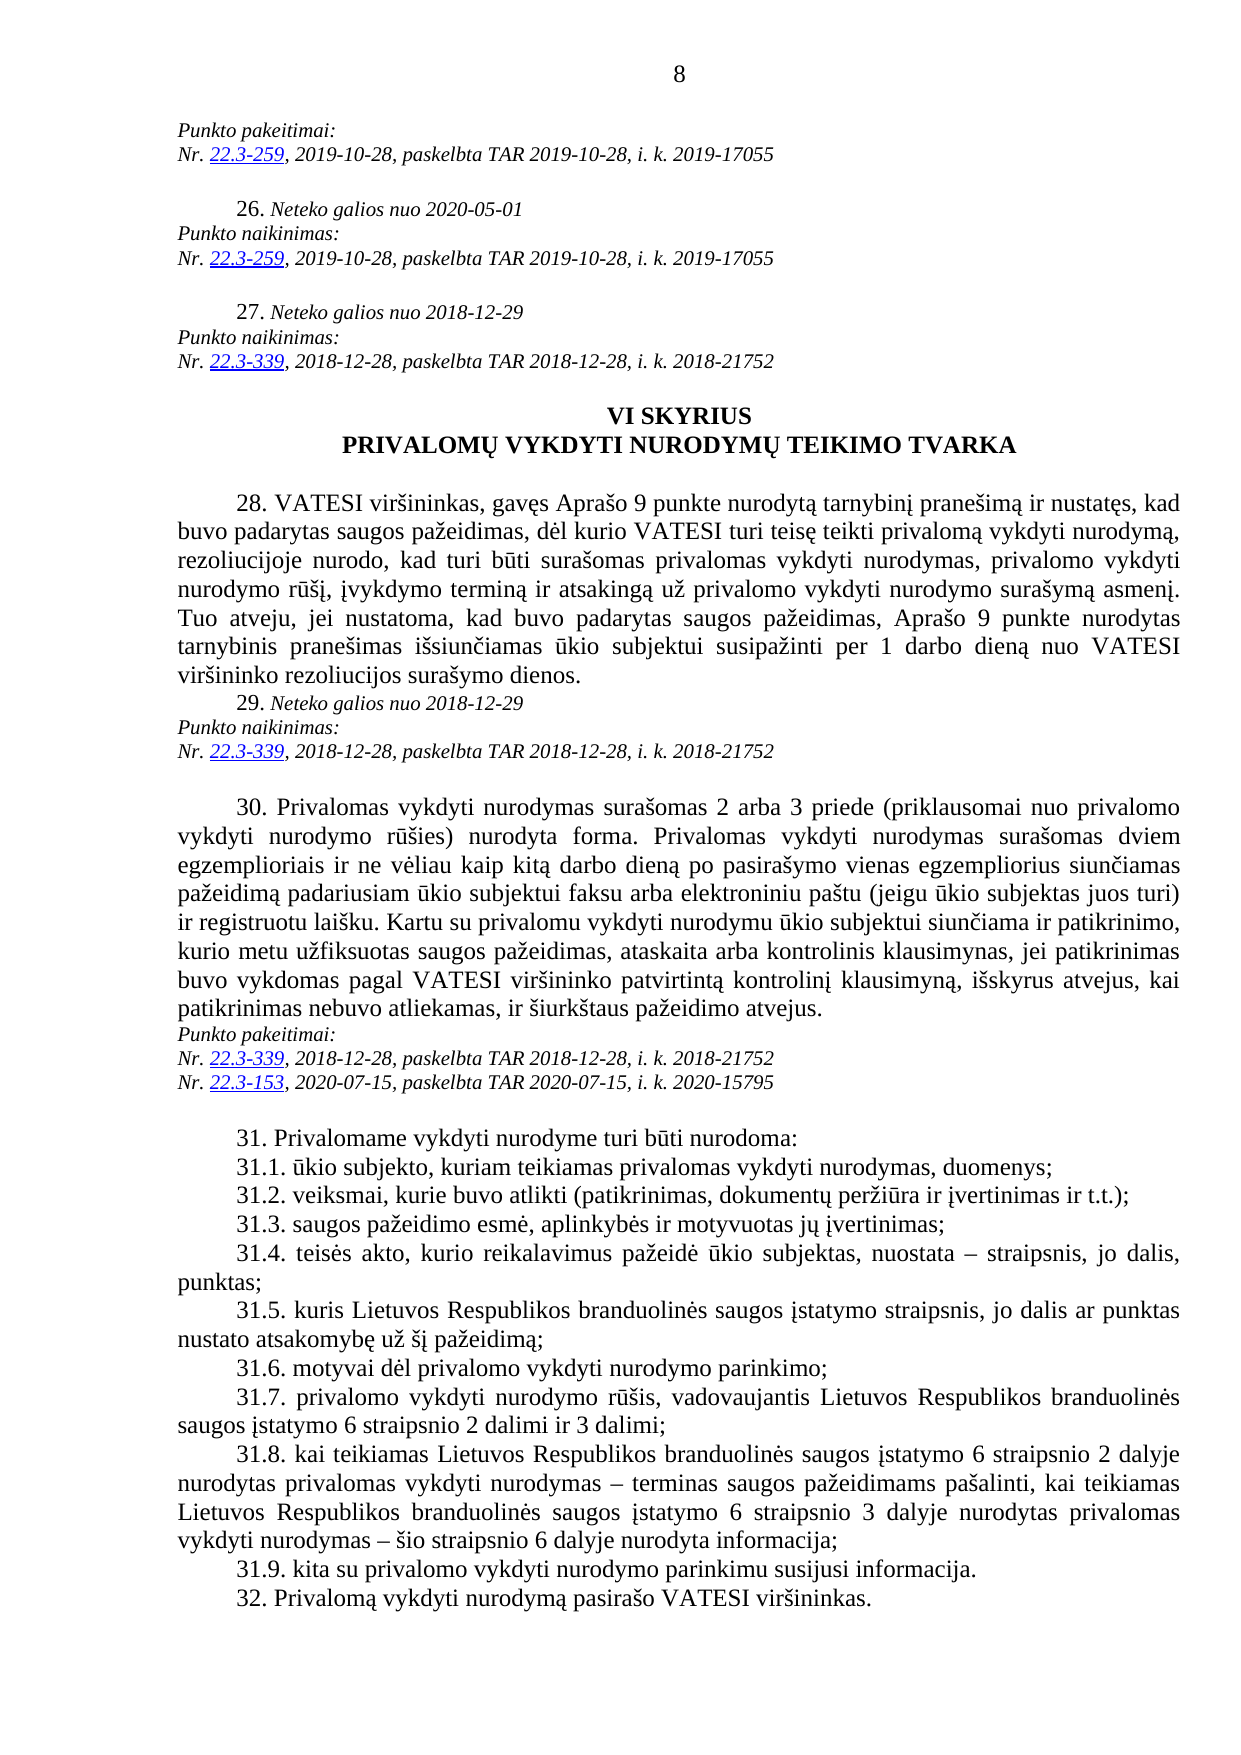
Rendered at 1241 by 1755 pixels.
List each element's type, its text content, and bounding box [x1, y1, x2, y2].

text Nr. 22.3-339, 2018-12-28, paskelbta TAR 2018-12-28, i. k. 2018-21752 [177, 349, 1181, 373]
text 31.7. privalomo vykdyti nurodymo rūšis, vadovaujantis Lietuvos Respublikos branduolinės saugos įstatymo 6 straipsnio 2 dalimi ir 3 dalimi; [177, 1382, 1181, 1439]
text 31.2. veiksmai, kurie buvo atlikti (patikrinimas, dokumentų peržiūra ir įvertinimas ir t.t.); [177, 1181, 1181, 1209]
text 31.6. motyvai dėl privalomo vykdyti nurodymo parinkimo; [177, 1353, 1181, 1382]
text Nr. 22.3-339, 2018-12-28, paskelbta TAR 2018-12-28, i. k. 2018-21752 [177, 739, 1181, 763]
text Nr. 22.3-153, 2020-07-15, paskelbta TAR 2020-07-15, i. k. 2020-15795 [177, 1070, 1181, 1094]
text Punkto pakeitimai: [177, 118, 1181, 142]
text 30. Privalomas vykdyti nurodymas surašomas 2 arba 3 priede (priklausomai nuo privalomo vykdyti nurodymo rūšies) nurodyta forma. Privalomas vykdyti nurodymas surašomas dviem egzemplioriais ir ne vėliau kaip kitą darbo dieną po pasirašymo vienas egzempliorius siunčiamas pažeidimą padariusiam ūkio subjektui faksu arba elektroniniu paštu (jeigu ūkio subjektas juos turi) ir registruotu laišku. Kartu su privalomu vykdyti nurodymu ūkio subjektui siunčiama ir patikrinimo, kurio metu užfiksuotas saugos pažeidimas, ataskaita arba kontrolinis klausimynas, jei patikrinimas buvo vykdomas pagal VATESI viršininko patvirtintą kontrolinį klausimyną, išskyrus atvejus, kai patikrinimas nebuvo atliekamas, ir šiurkštaus pažeidimo atvejus. [177, 792, 1181, 1022]
text 27. Neteko galios nuo 2018-12-29 [177, 298, 1181, 324]
text Punkto naikinimas: [177, 221, 1181, 245]
text Nr. 22.3-339, 2018-12-28, paskelbta TAR 2018-12-28, i. k. 2018-21752 [177, 1046, 1181, 1070]
text VI SKYRIUS [177, 401, 1181, 430]
text Nr. 22.3-259, 2019-10-28, paskelbta TAR 2019-10-28, i. k. 2019-17055 [177, 245, 1181, 269]
text 31. Privalomame vykdyti nurodyme turi būti nurodoma: [177, 1123, 1181, 1152]
text 31.8. kai teikiamas Lietuvos Respublikos branduolinės saugos įstatymo 6 straipsnio 2 dalyje nurodytas privalomas vykdyti nurodymas – terminas saugos pažeidimams pašalinti, kai teikiamas Lietuvos Respublikos branduolinės saugos įstatymo 6 straipsnio 3 dalyje nurodytas privalomas vykdyti nurodymas – šio straipsnio 6 dalyje nurodyta informacija; [177, 1439, 1181, 1554]
text Punkto naikinimas: [177, 324, 1181, 349]
text 31.1. ūkio subjekto, kuriam teikiamas privalomas vykdyti nurodymas, duomenys; [177, 1152, 1181, 1181]
text PRIVALOMŲ VYKDYTI NURODYMŲ TEIKIMO TVARKA [177, 430, 1181, 459]
text 31.3. saugos pažeidimo esmė, aplinkybės ir motyvuotas jų įvertinimas; [177, 1209, 1181, 1238]
text 32. Privalomą vykdyti nurodymą pasirašo VATESI viršininkas. [177, 1583, 1181, 1612]
text Nr. 22.3-259, 2019-10-28, paskelbta TAR 2019-10-28, i. k. 2019-17055 [177, 142, 1181, 166]
text Punkto pakeitimai: [177, 1022, 1181, 1046]
text 31.4. teisės akto, kurio reikalavimus pažeidė ūkio subjektas, nuostata – straipsnis, jo dalis, punktas; [177, 1238, 1181, 1296]
text 29. Neteko galios nuo 2018-12-29 [177, 689, 1181, 715]
text 28. VATESI viršininkas, gavęs Aprašo 9 punkte nurodytą tarnybinį pranešimą ir nustatęs, kad buvo padarytas saugos pažeidimas, dėl kurio VATESI turi teisę teikti privalomą vykdyti nurodymą, rezoliucijoje nurodo, kad turi būti surašomas privalomas vykdyti nurodymas, privalomo vykdyti nurodymo rūšį, įvykdymo terminą ir atsakingą už privalomo vykdyti nurodymo surašymą asmenį. Tuo atveju, jei nustatoma, kad buvo padarytas saugos pažeidimas, Aprašo 9 punkte nurodytas tarnybinis pranešimas išsiunčiamas ūkio subjektui susipažinti per 1 darbo dieną nuo VATESI viršininko rezoliucijos surašymo dienos. [177, 488, 1181, 689]
text 31.5. kuris Lietuvos Respublikos branduolinės saugos įstatymo straipsnis, jo dalis ar punktas nustato atsakomybę už šį pažeidimą; [177, 1296, 1181, 1353]
text 31.9. kita su privalomo vykdyti nurodymo parinkimu susijusi informacija. [177, 1554, 1181, 1583]
text 26. Neteko galios nuo 2020-05-01 [177, 195, 1181, 221]
text Punkto naikinimas: [177, 715, 1181, 739]
